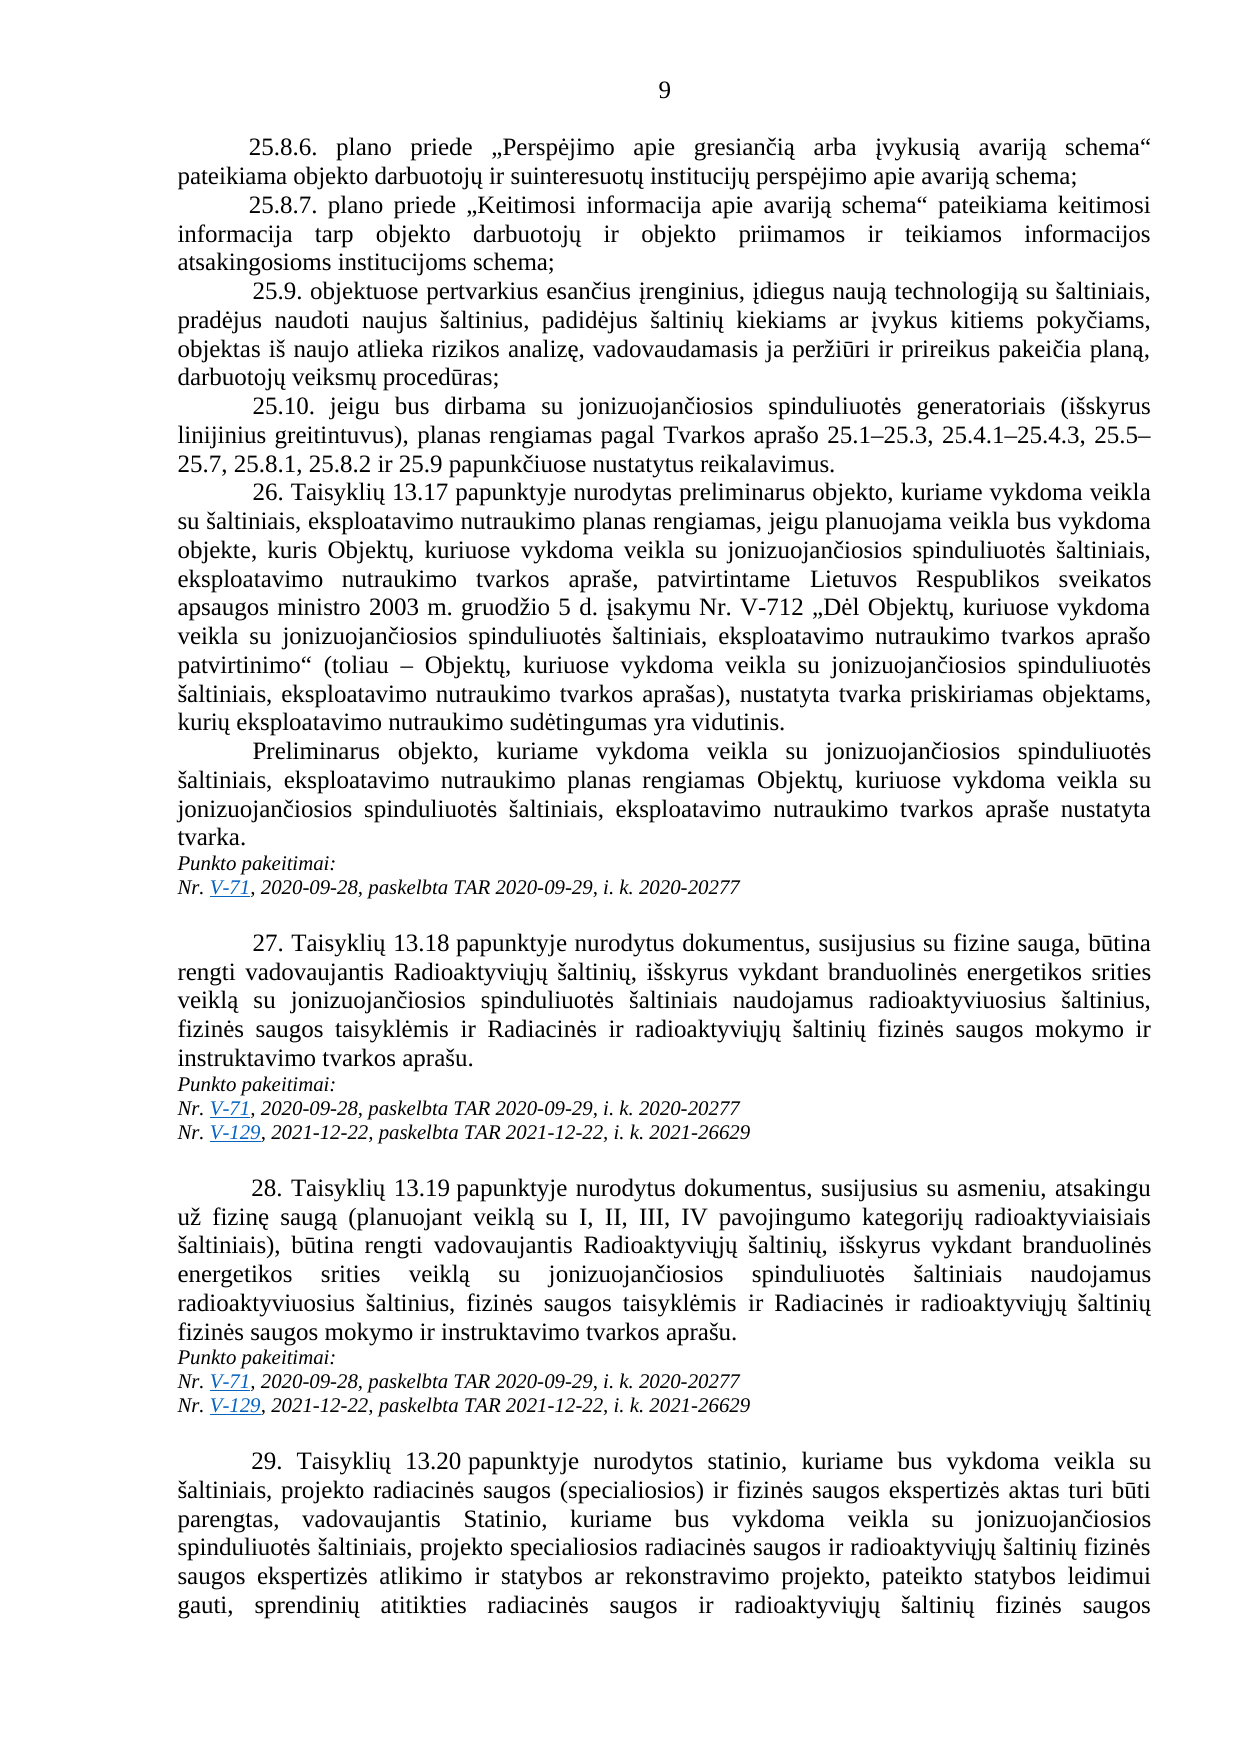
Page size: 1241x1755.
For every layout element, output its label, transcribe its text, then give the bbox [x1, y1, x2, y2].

text Punkto pakeitimai: [177, 851, 1152, 875]
text 25.8.7. plano priede „Keitimosi informacija apie avariją schema“ pateikiama keitimosi informacija tarp objekto darbuotojų ir objekto priimamos ir teikiamos informacijos atsakingosioms institucijoms schema; [177, 190, 1152, 276]
text 25.10. jeigu bus dirbama su jonizuojančiosios spinduliuotės generatoriais (išskyrus linijinius greitintuvus), planas rengiamas pagal Tvarkos aprašo 25.1–25.3, 25.4.1–25.4.3, 25.5–25.7, 25.8.1, 25.8.2 ir 25.9 papunkčiuose nustatytus reikalavimus. [177, 391, 1152, 477]
text 29. Taisyklių 13.20 papunktyje nurodytos statinio, kuriame bus vykdoma veikla su šaltiniais, projekto radiacinės saugos (specialiosios) ir fizinės saugos ekspertizės aktas turi būti parengtas, vadovaujantis Statinio, kuriame bus vykdoma veikla su jonizuojančiosios spinduliuotės šaltiniais, projekto specialiosios radiacinės saugos ir radioaktyviųjų šaltinių fizinės saugos ekspertizės atlikimo ir statybos ar rekonstravimo projekto, pateikto statybos leidimui gauti, sprendinių atitikties radiacinės saugos ir radioaktyviųjų šaltinių fizinės saugos [177, 1446, 1152, 1619]
text 25.8.6. plano priede „Perspėjimo apie gresiančią arba įvykusią avariją schema“ pateikiama objekto darbuotojų ir suinteresuotų institucijų perspėjimo apie avariją schema; [177, 132, 1152, 190]
text Nr. V-71, 2020-09-28, paskelbta TAR 2020-09-29, i. k. 2020-20277 [177, 1096, 1152, 1120]
text 25.9. objektuose pertvarkius esančius įrenginius, įdiegus naują technologiją su šaltiniais, pradėjus naudoti naujus šaltinius, padidėjus šaltinių kiekiams ar įvykus kitiems pokyčiams, objektas iš naujo atlieka rizikos analizę, vadovaudamasis ja peržiūri ir prireikus pakeičia planą, darbuotojų veiksmų procedūras; [177, 276, 1152, 391]
text Nr. V-129, 2021-12-22, paskelbta TAR 2021-12-22, i. k. 2021-26629 [177, 1393, 1152, 1417]
text Punkto pakeitimai: [177, 1072, 1152, 1096]
text Nr. V-129, 2021-12-22, paskelbta TAR 2021-12-22, i. k. 2021-26629 [177, 1120, 1152, 1144]
text 26. Taisyklių 13.17 papunktyje nurodytas preliminarus objekto, kuriame vykdoma veikla su šaltiniais, eksploatavimo nutraukimo planas rengiamas, jeigu planuojama veikla bus vykdoma objekte, kuris Objektų, kuriuose vykdoma veikla su jonizuojančiosios spinduliuotės šaltiniais, eksploatavimo nutraukimo tvarkos apraše, patvirtintame Lietuvos Respublikos sveikatos apsaugos ministro 2003 m. gruodžio 5 d. įsakymu Nr. V-712 „Dėl Objektų, kuriuose vykdoma veikla su jonizuojančiosios spinduliuotės šaltiniais, eksploatavimo nutraukimo tvarkos aprašo patvirtinimo“ (toliau – Objektų, kuriuose vykdoma veikla su jonizuojančiosios spinduliuotės šaltiniais, eksploatavimo nutraukimo tvarkos aprašas), nustatyta tvarka priskiriamas objektams, kurių eksploatavimo nutraukimo sudėtingumas yra vidutinis. [177, 477, 1152, 736]
text 27. Taisyklių 13.18 papunktyje nurodytus dokumentus, susijusius su fizine sauga, būtina rengti vadovaujantis Radioaktyviųjų šaltinių, išskyrus vykdant branduolinės energetikos srities veiklą su jonizuojančiosios spinduliuotės šaltiniais naudojamus radioaktyviuosius šaltinius, fizinės saugos taisyklėmis ir Radiacinės ir radioaktyviųjų šaltinių fizinės saugos mokymo ir instruktavimo tvarkos aprašu. [177, 928, 1152, 1072]
text 28. Taisyklių 13.19 papunktyje nurodytus dokumentus, susijusius su asmeniu, atsakingu už fizinę saugą (planuojant veiklą su I, II, III, IV pavojingumo kategorijų radioaktyviaisiais šaltiniais), būtina rengti vadovaujantis Radioaktyviųjų šaltinių, išskyrus vykdant branduolinės energetikos srities veiklą su jonizuojančiosios spinduliuotės šaltiniais naudojamus radioaktyviuosius šaltinius, fizinės saugos taisyklėmis ir Radiacinės ir radioaktyviųjų šaltinių fizinės saugos mokymo ir instruktavimo tvarkos aprašu. [177, 1173, 1152, 1345]
text Nr. V-71, 2020-09-28, paskelbta TAR 2020-09-29, i. k. 2020-20277 [177, 1369, 1152, 1393]
text Nr. V-71, 2020-09-28, paskelbta TAR 2020-09-29, i. k. 2020-20277 [177, 875, 1152, 899]
text Punkto pakeitimai: [177, 1345, 1152, 1369]
text Preliminarus objekto, kuriame vykdoma veikla su jonizuojančiosios spinduliuotės šaltiniais, eksploatavimo nutraukimo planas rengiamas Objektų, kuriuose vykdoma veikla su jonizuojančiosios spinduliuotės šaltiniais, eksploatavimo nutraukimo tvarkos apraše nustatyta tvarka. [177, 736, 1152, 851]
